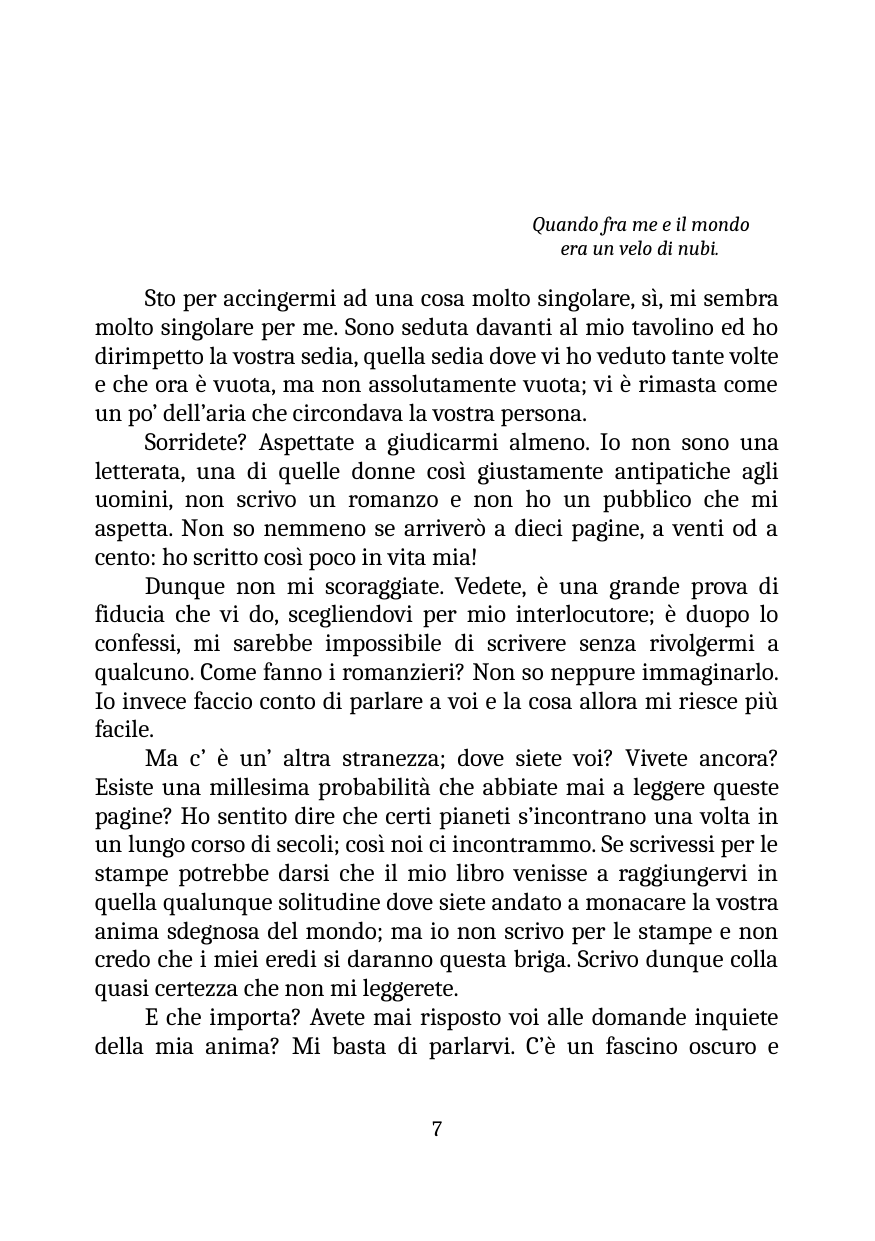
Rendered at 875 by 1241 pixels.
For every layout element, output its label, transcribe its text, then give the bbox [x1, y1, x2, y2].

text Dunque non mi scoraggiate. Vedete, è una grande prova di fiducia che vi do, scegliendovi per mio interlocutore; è duopo lo confessi, mi sarebbe impossibile di scrivere senza rivolgermi a qualcuno. Come fanno i romanzieri? Non so neppure immaginarlo. Io invece faccio conto di parlare a voi e la cosa allora mi riesce più facile. [94, 572, 779, 744]
text Sorridete? Aspettate a giudicarmi almeno. Io non sono una letterata, una di quelle donne così giustamente antipatiche agli uomini, non scrivo un romanzo e non ho un pubblico che mi aspetta. Non so nemmeno se arriverò a dieci pagine, a venti od a cento: ho scritto così poco in vita mia! [94, 428, 779, 572]
text E che importa? Avete mai risposto voi alle domande inquiete della mia anima? Mi basta di parlarvi. C’è un fascino oscuro e [94, 1003, 779, 1060]
text Ma c’ è un’ altra stranezza; dove siete voi? Vivete ancora? Esiste una millesima probabilità che abbiate mai a leggere queste pagine? Ho sentito dire che certi pianeti s’incontrano una volta in un lungo corso di secoli; così noi ci incontrammo. Se scrivessi per le stampe potrebbe darsi che il mio libro venisse a raggiungervi in quella qualunque solitudine dove siete andato a monacare la vostra anima sdegnosa del mondo; ma io non scrivo per le stampe e non credo che i miei eredi si daranno questa briga. Scrivo dunque colla quasi certezza che non mi leggerete. [94, 744, 779, 1003]
text Sto per accingermi ad una cosa molto singolare, sì, mi sembra molto singolare per me. Sono seduta davanti al mio tavolino ed ho dirimpetto la vostra sedia, quella sedia dove vi ho veduto tante volte e che ora è vuota, ma non assolutamente vuota; vi è rimasta come un po’ dell’aria che circondava la vostra persona. [94, 284, 779, 428]
text Quando fra me e il mondo era un velo di nubi. [502, 213, 779, 261]
